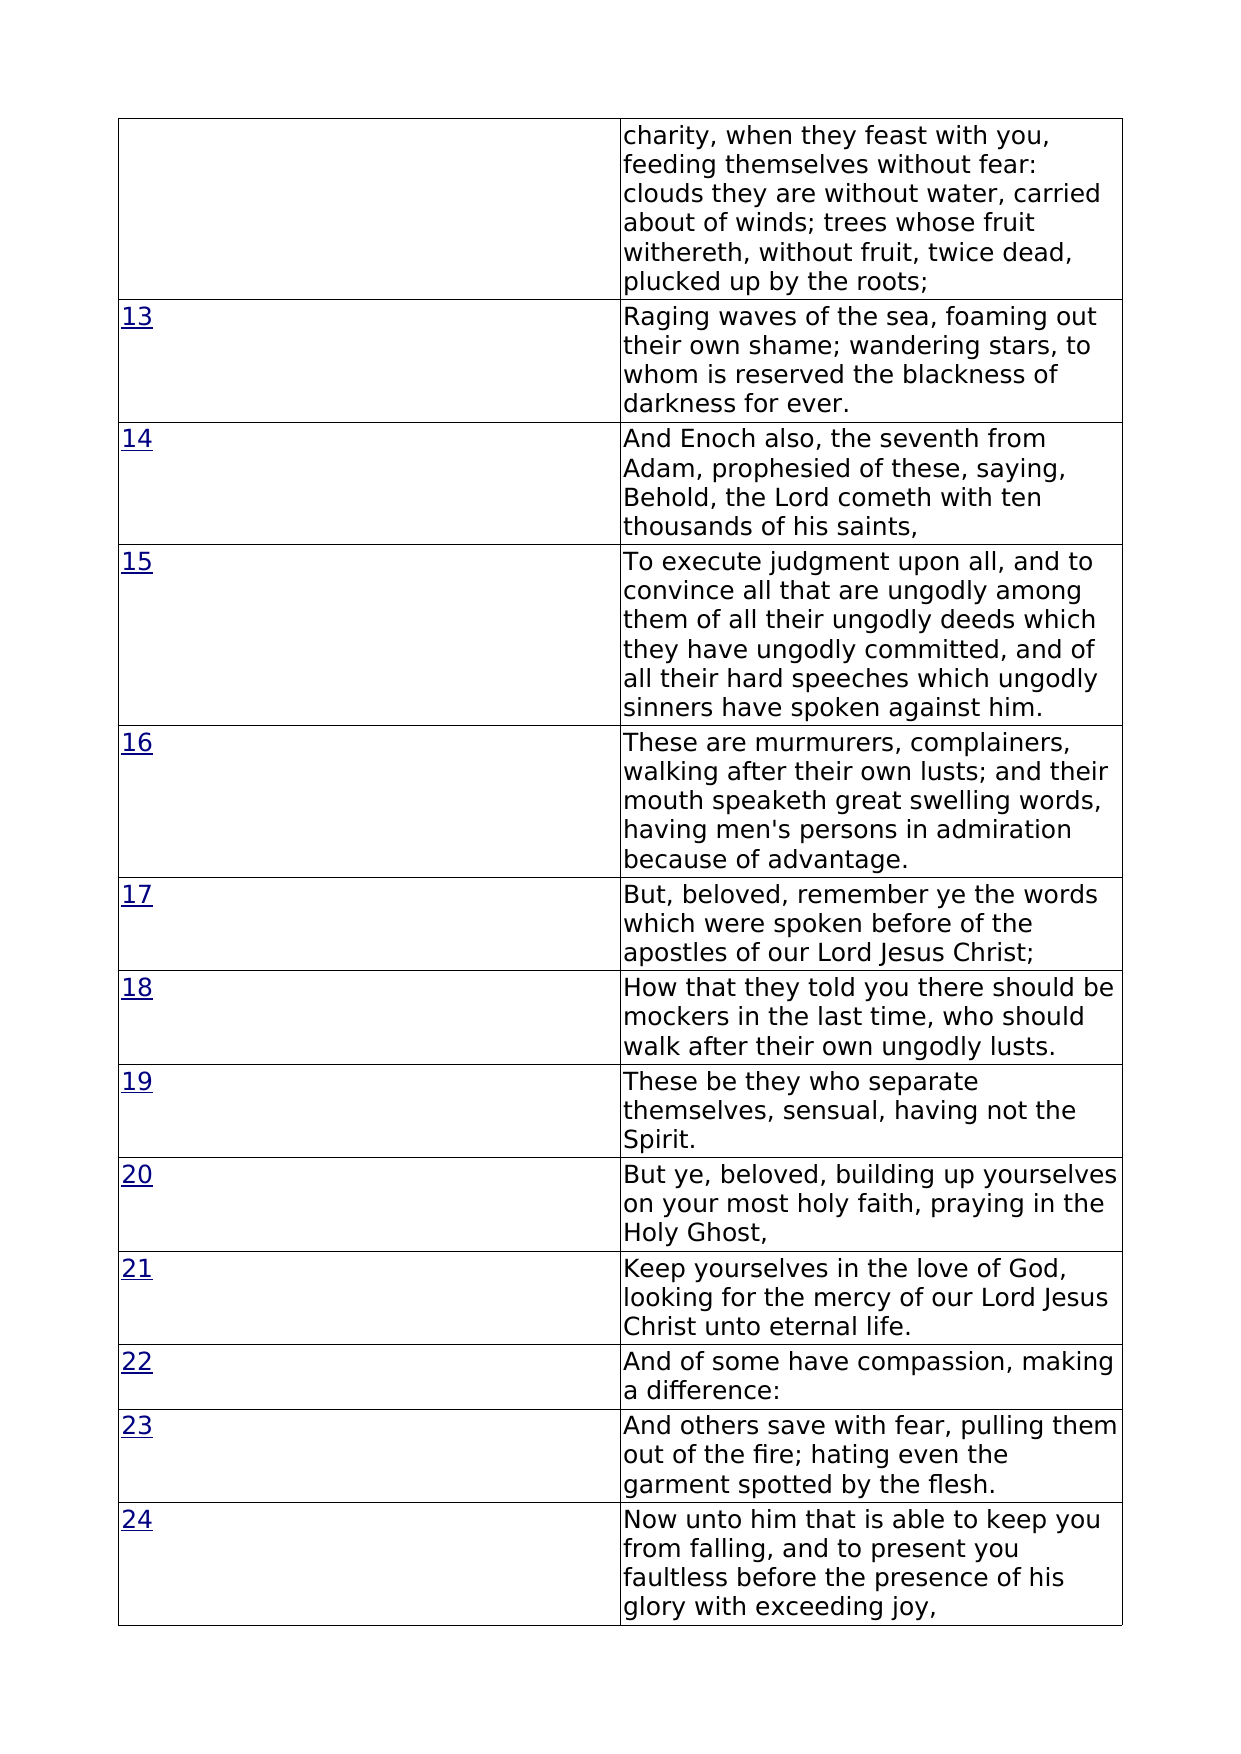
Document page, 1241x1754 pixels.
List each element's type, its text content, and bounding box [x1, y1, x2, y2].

table_cell 15 [119, 545, 620, 725]
table_cell To execute judgment upon all, and to convince all that are ungodly among them of all their ungodly deeds which they have ungodly committed, and of all their hard speeches which ungodly sinners have spoken against him. [621, 545, 1122, 725]
table_cell [119, 119, 620, 299]
table_cell 14 [119, 423, 620, 544]
table_cell Now unto him that is able to keep you from falling, and to present you faultless before the presence of his glory with exceeding joy, [621, 1503, 1122, 1624]
table_cell 22 [119, 1345, 620, 1408]
table_cell 16 [119, 726, 620, 877]
table_cell These are murmurers, complainers, walking after their own lusts; and their mouth speaketh great swelling words, having men's persons in admiration because of advantage. [621, 726, 1122, 877]
table_cell 13 [119, 300, 620, 422]
table_cell 19 [119, 1065, 620, 1157]
table_cell And of some have compassion, making a difference: [621, 1345, 1122, 1408]
table_cell 21 [119, 1252, 620, 1344]
table_cell 18 [119, 971, 620, 1064]
table_cell And Enoch also, the seventh from Adam, prophesied of these, saying, Behold, the Lord cometh with ten thousands of his saints, [621, 423, 1122, 544]
table_cell How that they told you there should be mockers in the last time, who should walk after their own ungodly lusts. [621, 971, 1122, 1064]
table_cell 17 [119, 878, 620, 970]
table_cell 20 [119, 1158, 620, 1251]
table_cell 23 [119, 1410, 620, 1502]
table_cell But ye, beloved, building up yourselves on your most holy faith, praying in the Holy Ghost, [621, 1158, 1122, 1251]
table_cell Raging waves of the sea, foaming out their own shame; wandering stars, to whom is reserved the blackness of darkness for ever. [621, 300, 1122, 422]
table_cell And others save with fear, pulling them out of the fire; hating even the garment spotted by the flesh. [621, 1410, 1122, 1502]
table_cell But, beloved, remember ye the words which were spoken before of the apostles of our Lord Jesus Christ; [621, 878, 1122, 970]
table_cell These be they who separate themselves, sensual, having not the Spirit. [621, 1065, 1122, 1157]
table_cell 24 [119, 1503, 620, 1624]
table_cell Keep yourselves in the love of God, looking for the mercy of our Lord Jesus Christ unto eternal life. [621, 1252, 1122, 1344]
table_cell charity, when they feast with you, feeding themselves without fear: clouds they are without water, carried about of winds; trees whose fruit withereth, without fruit, twice dead, plucked up by the roots; [621, 119, 1122, 299]
